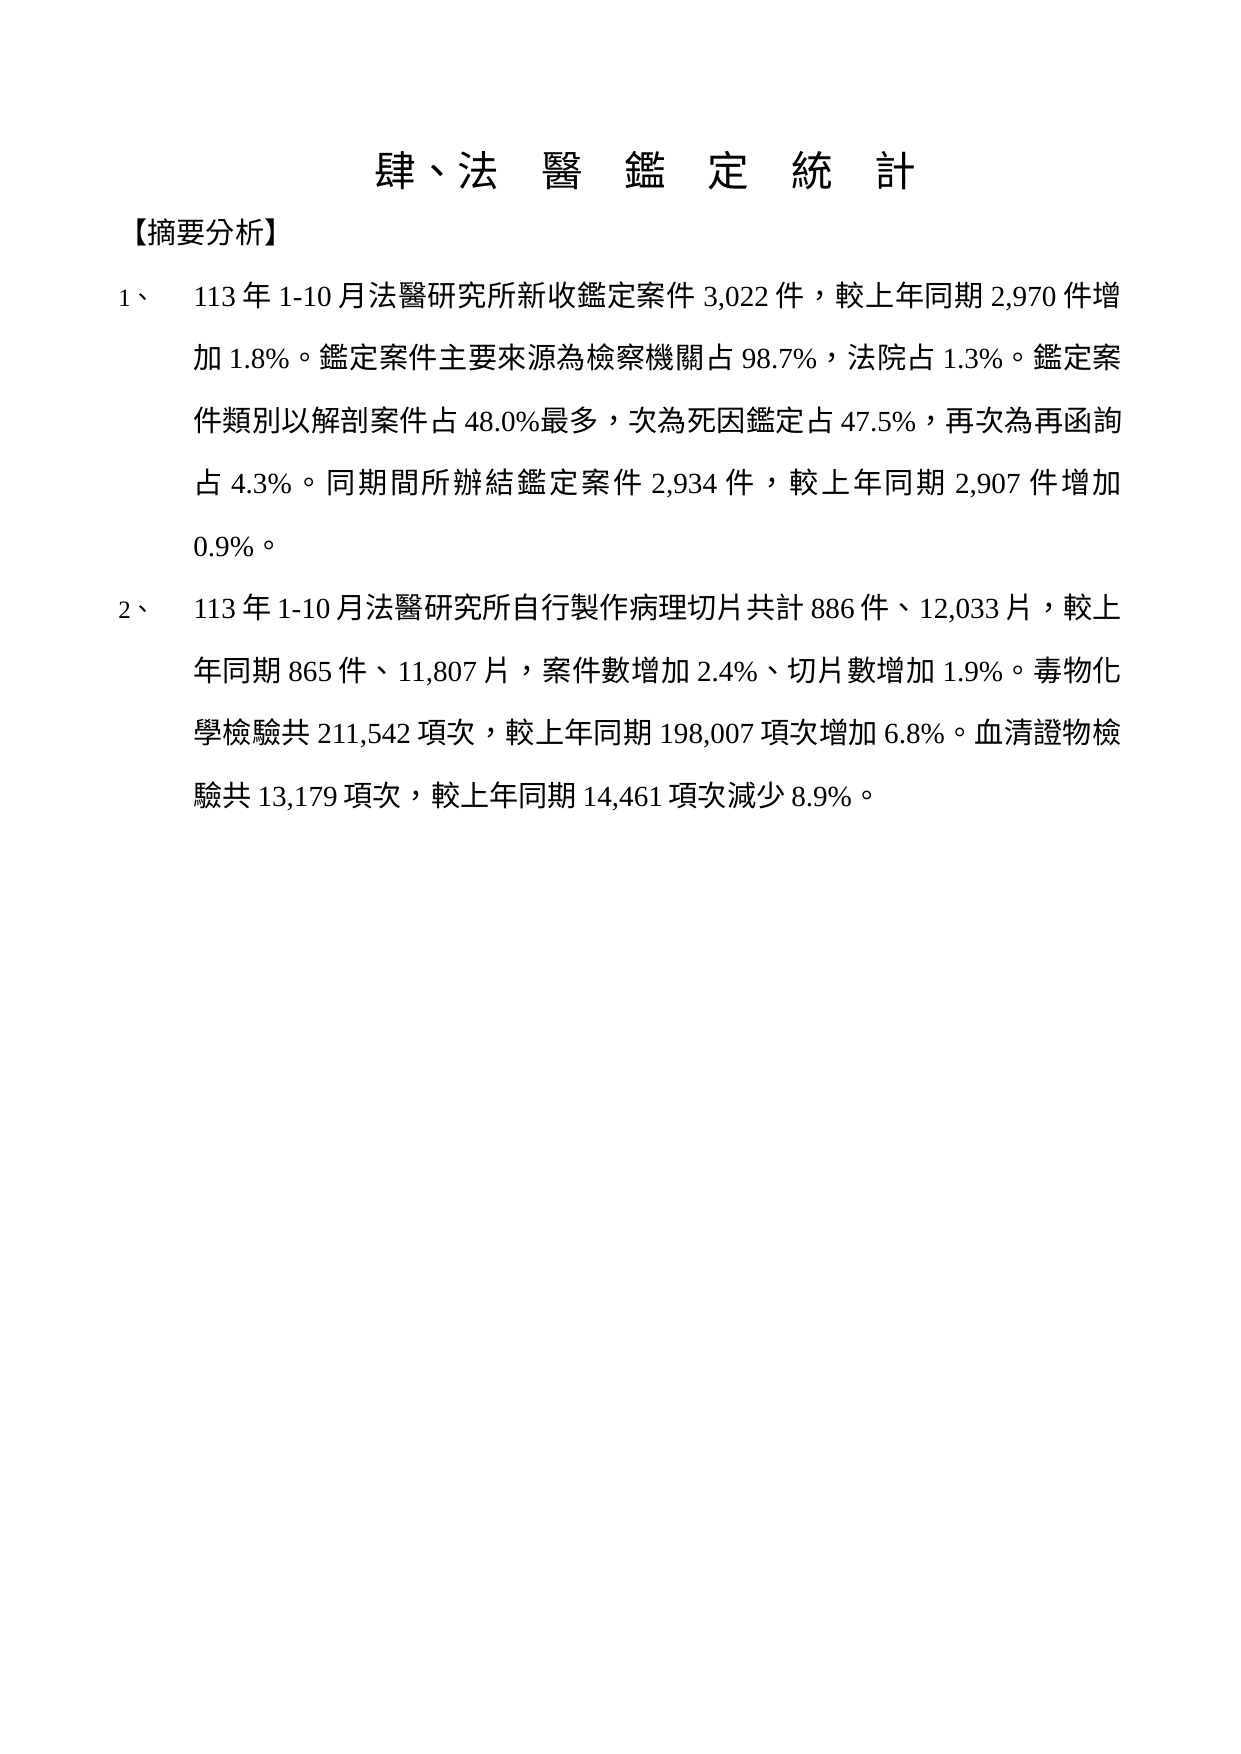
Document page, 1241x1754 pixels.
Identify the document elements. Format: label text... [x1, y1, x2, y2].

text 肆、法 醫 鑑 定 統 計 [118, 127, 1122, 189]
list 113年1-10月法醫研究所新收鑑定案件3,022件，較上年同期2,970件增加1.8%。鑑定案件主要來源為檢察機關占98.7%，法院占1.3%。鑑定案件類別以解剖案件占48.0%最多，次為死因鑑定占47.5%，再次為再函詢占4.3%。同期間所辦結鑑定案件2,934件，較上年同期2,907件增加0.9%。 [118, 252, 1122, 564]
text 【摘要分析】 [118, 189, 1122, 252]
list 113年1-10月法醫研究所自行製作病理切片共計886件、12,033片，較上年同期865件、11,807片，案件數增加2.4%、切片數增加1.9%。毒物化學檢驗共211,542項次，較上年同期198,007項次增加6.8%。血清證物檢驗共13,179項次，較上年同期14,461項次減少8.9%。 [118, 564, 1122, 814]
